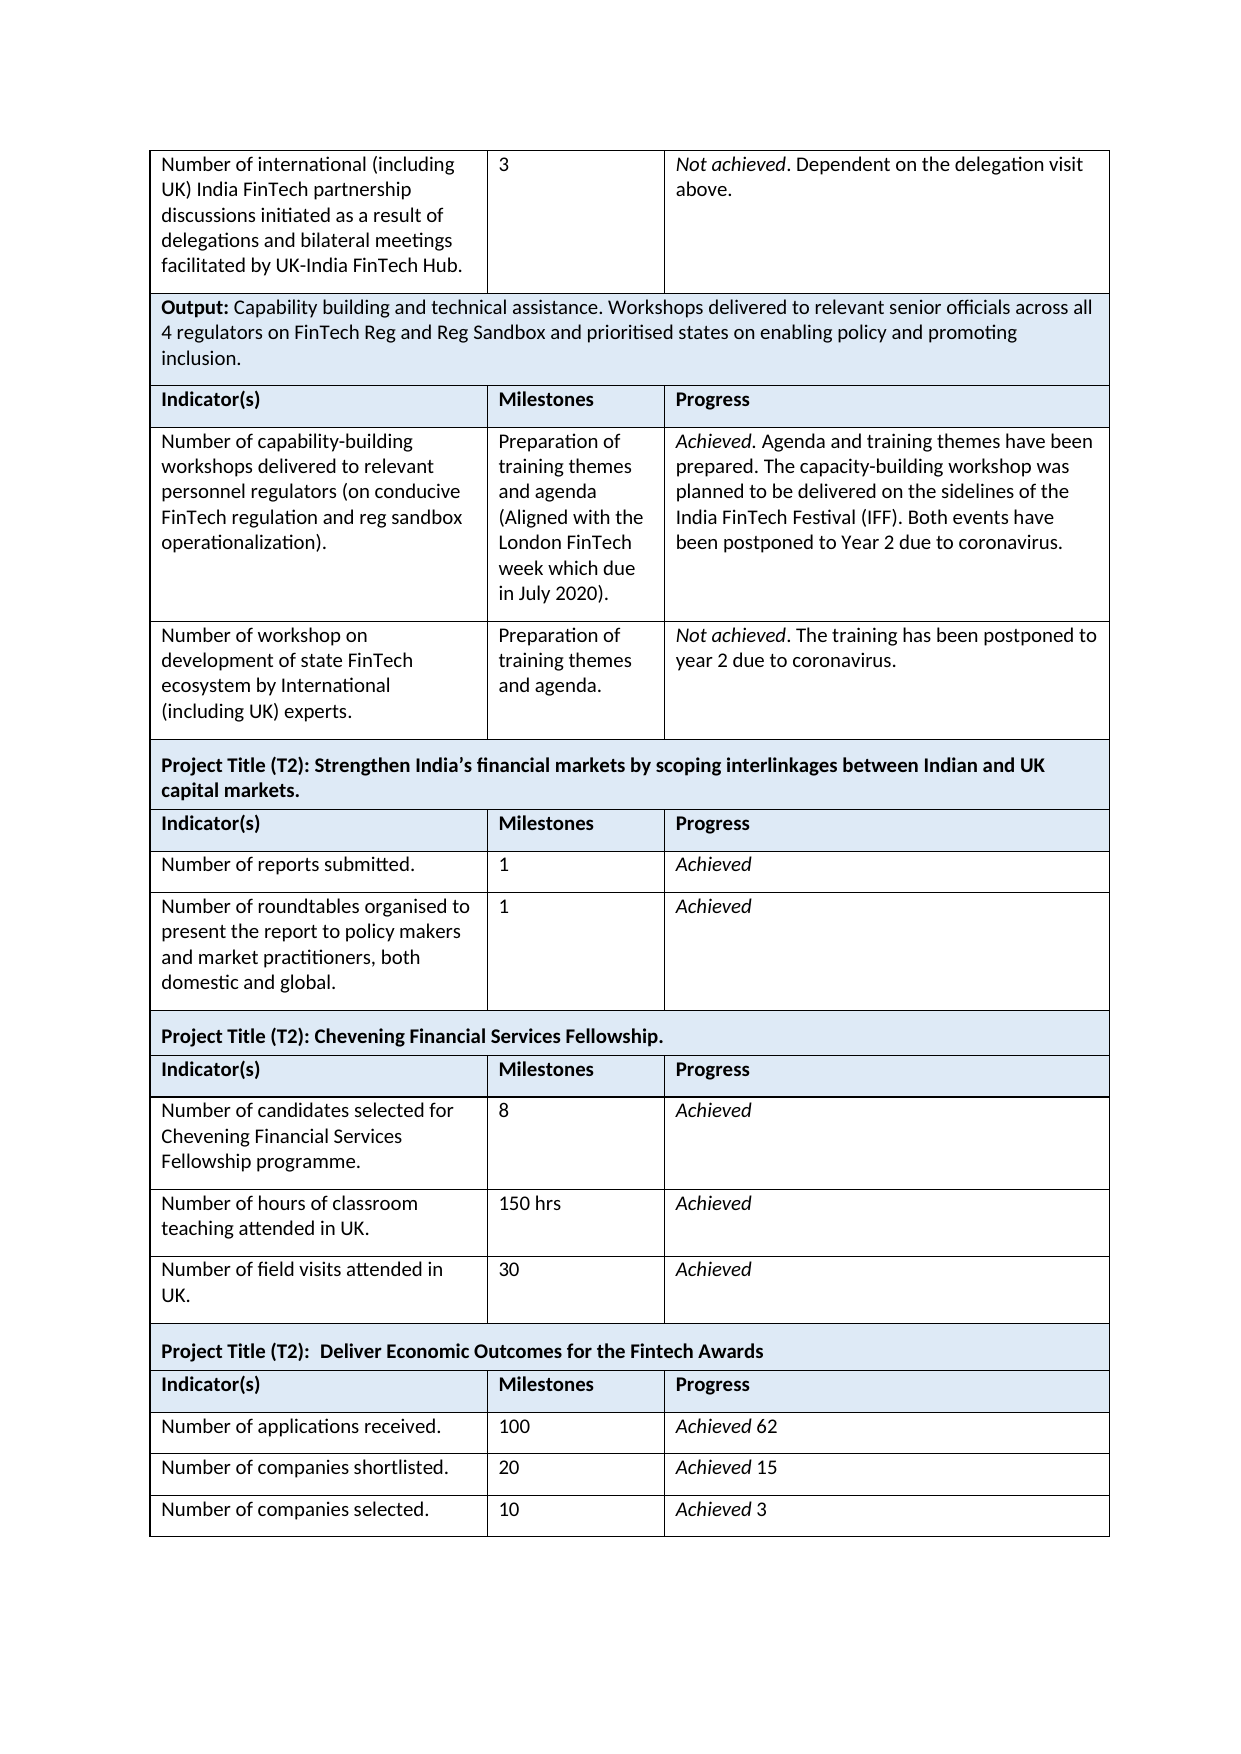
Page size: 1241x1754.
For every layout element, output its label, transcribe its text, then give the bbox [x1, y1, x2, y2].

table_cell Number of applications received. [151, 1413, 487, 1453]
table_cell Not achieved. The training has been postponed to year 2 due to coronavirus. [665, 622, 1109, 738]
table_cell Progress [665, 386, 1109, 427]
table_cell Achieved [665, 893, 1109, 1010]
table_cell 20 [488, 1454, 664, 1495]
table_cell Achieved 15 [665, 1454, 1109, 1495]
table_cell Number of hours of classroom teaching attended in UK. [151, 1190, 487, 1256]
table_cell Not achieved. Dependent on the delegation visit above. [665, 151, 1109, 293]
table_cell Preparation of training themes and agenda (Aligned with the London FinTech week which due in July 2020). [488, 428, 664, 621]
table_cell Number of capability-building workshops delivered to relevant personnel regulators (on conducive FinTech regulation and reg sandbox operationalization). [151, 428, 487, 621]
table_cell Number of reports submitted. [151, 852, 487, 892]
table_cell Progress [665, 1371, 1109, 1412]
table_cell Achieved 62 [665, 1413, 1109, 1453]
table_cell 1 [488, 893, 664, 1010]
table_cell Project Title (T2): Strengthen India’s financial markets by scoping interlinkages between Indian and UK capital markets. [151, 740, 1109, 809]
table_cell Milestones [488, 810, 664, 851]
table_cell Achieved [665, 1098, 1109, 1189]
table_cell 8 [488, 1098, 664, 1189]
table_cell Indicator(s) [151, 810, 487, 851]
table_cell Number of companies shortlisted. [151, 1454, 487, 1495]
table_cell Indicator(s) [151, 1371, 487, 1412]
table_cell Achieved [665, 852, 1109, 892]
table_cell 100 [488, 1413, 664, 1453]
table_cell Achieved [665, 1190, 1109, 1256]
table_cell Number of field visits attended in UK. [151, 1257, 487, 1322]
table_cell Preparation of training themes and agenda. [488, 622, 664, 738]
table_cell Achieved 3 [665, 1496, 1109, 1536]
table_cell Progress [665, 1056, 1109, 1096]
table_cell Milestones [488, 386, 664, 427]
table_cell Indicator(s) [151, 1056, 487, 1096]
table_cell Project Title (T2): Chevening Financial Services Fellowship. [151, 1011, 1109, 1055]
table_cell 150 hrs [488, 1190, 664, 1256]
table_cell Number of workshop on development of state FinTech ecosystem by International (including UK) experts. [151, 622, 487, 738]
table_cell Number of international (including UK) India FinTech partnership discussions initiated as a result of delegations and bilateral meetings facilitated by UK-India FinTech Hub. [151, 151, 487, 293]
table_cell Indicator(s) [151, 386, 487, 427]
table_cell 3 [488, 151, 664, 293]
table_cell Achieved [665, 1257, 1109, 1322]
table_cell Number of candidates selected for Chevening Financial Services Fellowship programme. [151, 1098, 487, 1189]
table_cell 30 [488, 1257, 664, 1322]
table_cell Number of companies selected. [151, 1496, 487, 1536]
table_cell Achieved. Agenda and training themes have been prepared. The capacity-building workshop was planned to be delivered on the sidelines of the India FinTech Festival (IFF). Both events have been postponed to Year 2 due to coronavirus. [665, 428, 1109, 621]
table_cell Project Title (T2): Deliver Economic Outcomes for the Fintech Awards [151, 1324, 1109, 1370]
table_cell Milestones [488, 1056, 664, 1096]
table_cell Progress [665, 810, 1109, 851]
table_cell Output: Capability building and technical assistance. Workshops delivered to relevant senior officials across all 4 regulators on FinTech Reg and Reg Sandbox and prioritised states on enabling policy and promoting inclusion. [151, 294, 1109, 385]
table_cell 10 [488, 1496, 664, 1536]
table_cell Milestones [488, 1371, 664, 1412]
table_cell Number of roundtables organised to present the report to policy makers and market practitioners, both domestic and global. [151, 893, 487, 1010]
table_cell 1 [488, 852, 664, 892]
